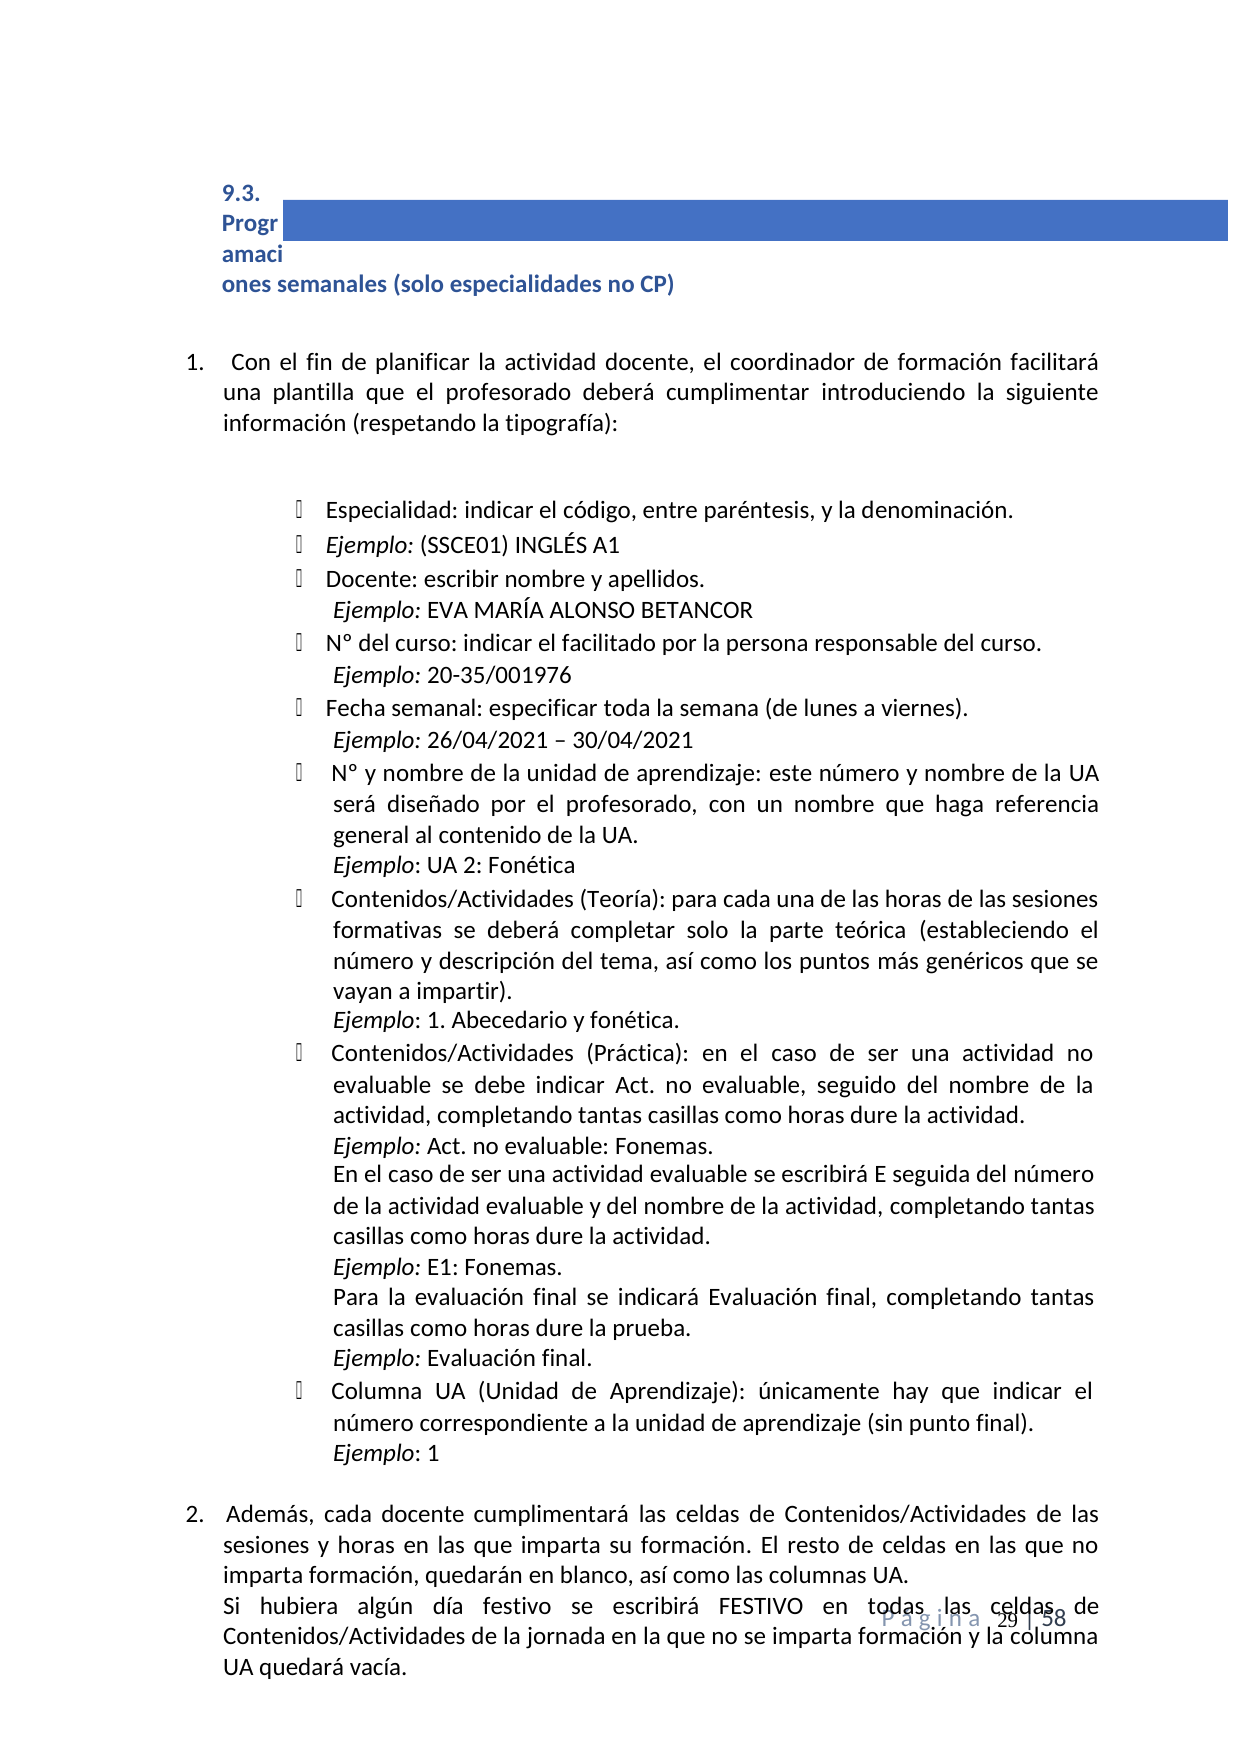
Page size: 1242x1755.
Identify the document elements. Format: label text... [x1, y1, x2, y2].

text  Columna UA (Unidad de Aprendizaje): únicamente hay que indicar el número correspondiente a la unidad de aprendizaje (sin punto final). Ejemplo: 1 [295, 1373, 1098, 1468]
text  Contenidos/Actividades (Teoría): para cada una de las horas de las sesiones formativas se deberá completar solo la parte teórica (estableciendo el número y descripción del tema, así como los puntos más genéricos que se vayan a impartir). [295, 880, 1099, 1006]
text Ejemplo: UA 2: Fonética [333, 850, 1106, 880]
text de la actividad evaluable y del nombre de la actividad, completando tantas casillas como horas dure la actividad. [333, 1190, 1099, 1251]
text  Nº y nombre de la unidad de aprendizaje: este número y nombre de la UA será diseñado por el profesorado, con un nombre que haga referencia general al contenido de la UA. [295, 754, 1099, 850]
text Ejemplo: 26/04/2021 – 30/04/2021 [333, 724, 1106, 754]
text 1. Con el fin de planificar la actividad docente, el coordinador de formación facilitará una plantilla que el profesorado deberá cumplimentar introduciendo la siguiente información (respetando la tipografía): [185, 346, 1099, 437]
text  Ejemplo: (SSCE01) INGLÉS A1 [295, 526, 1106, 560]
text Para la evaluación final se indicará Evaluación final, completando tantas casillas como horas dure la prueba. [333, 1281, 1099, 1342]
text Ejemplo: 1. Abecedario y fonética. [333, 1006, 1106, 1035]
text  Docente: escribir nombre y apellidos. [295, 560, 1106, 594]
text Ejemplo: E1: Fonemas. [333, 1251, 1106, 1281]
text Ejemplo: Evaluación final. [333, 1342, 1106, 1373]
text  Especialidad: indicar el código, entre paréntesis, y la denominación. [295, 492, 1106, 526]
text Ejemplo: EVA MARÍA ALONSO BETANCOR [333, 594, 1106, 625]
text 9.3. Programaciones semanales (solo especialidades no CP) [222, 177, 840, 299]
text En el caso de ser una actividad evaluable se escribirá E seguida del número [333, 1161, 1106, 1190]
text 2. Además, cada docente cumplimentará las celdas de Contenidos/Actividades de las sesiones y horas en las que imparta su formación. El resto de celdas en las que no imparta formación, quedarán en blanco, así como las columnas UA. [185, 1498, 1099, 1590]
text Ejemplo: 20-35/001976 [333, 659, 1106, 690]
text Si hubiera algún día festivo se escribirá FESTIVO en todas las celdas de Contenidos/Actividades de la jornada en la que no se imparta formación y la columna UA quedará vacía. [223, 1590, 1099, 1682]
text  Fecha semanal: especificar toda la semana (de lunes a viernes). [295, 690, 1106, 724]
text  Contenidos/Actividades (Práctica): en el caso de ser una actividad no evaluable se debe indicar Act. no evaluable, seguido del nombre de la actividad, completando tantas casillas como horas dure la actividad. Ejemplo: Act. no evaluable: Fonemas. [295, 1035, 1099, 1161]
text  Nº del curso: indicar el facilitado por la persona responsable del curso. [295, 625, 1106, 659]
